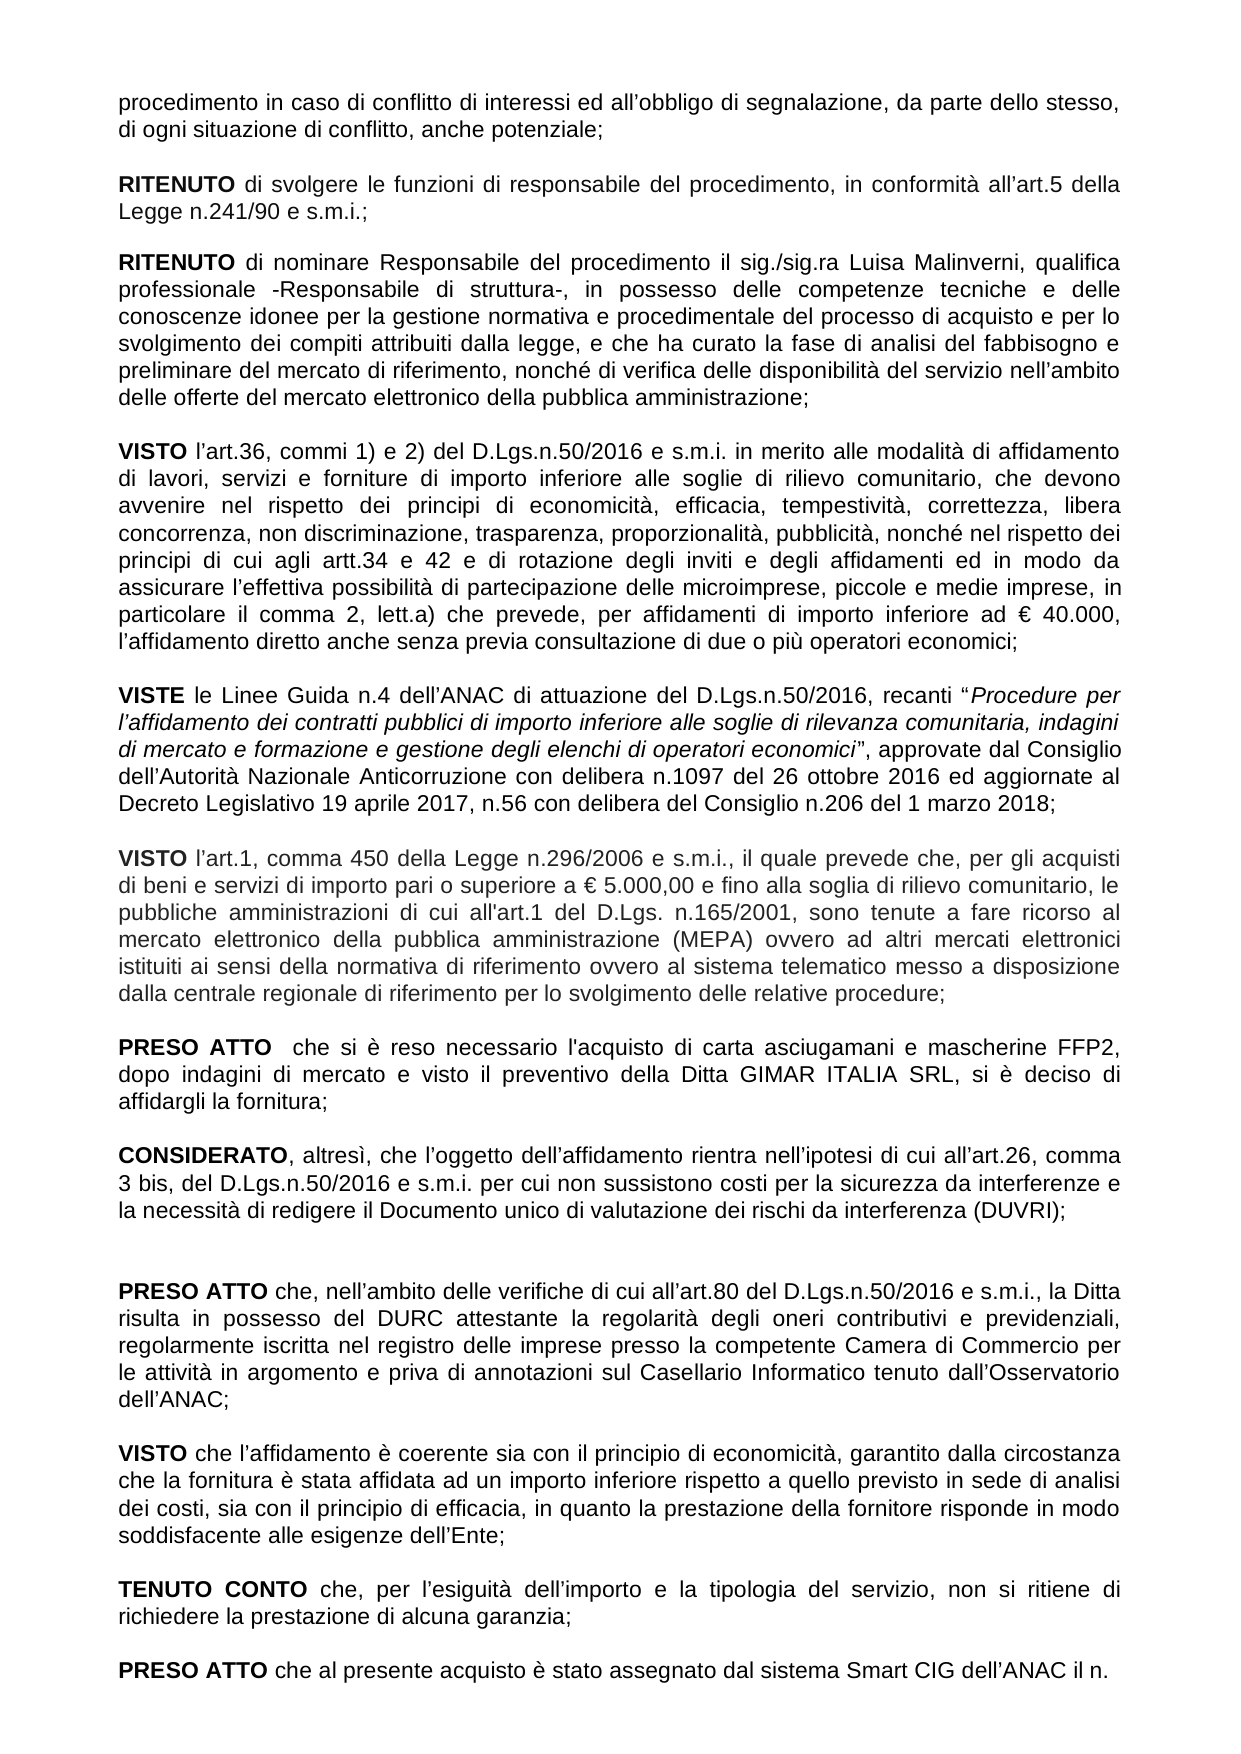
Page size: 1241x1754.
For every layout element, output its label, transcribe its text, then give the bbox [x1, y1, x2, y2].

text VISTO che l’affidamento è coerente sia con il principio di economicità, garantito dalla circostanza che la fornitura è stata affidata ad un importo inferiore rispetto a quello previsto in sede di analisi dei costi, sia con il principio di efficacia, in quanto la prestazione della fornitore risponde in modo soddisfacente alle esigenze dell’Ente; [118, 1440, 1122, 1548]
text PRESO ATTO che si è reso necessario l'acquisto di carta asciugamani e mascherine FFP2, dopo indagini di mercato e visto il preventivo della Ditta GIMAR ITALIA SRL, si è deciso di affidargli la fornitura; [118, 1033, 1122, 1115]
text procedimento in caso di conflitto di interessi ed all’obbligo di segnalazione, da parte dello stesso, di ogni situazione di conflitto, anche potenziale; [118, 89, 1122, 143]
text RITENUTO di svolgere le funzioni di responsabile del procedimento, in conformità all’art.5 della Legge n.241/90 e s.m.i.; [118, 170, 1122, 224]
text RITENUTO di nominare Responsabile del procedimento il sig./sig.ra Luisa Malinverni, qualifica professionale -Responsabile di struttura-, in possesso delle competenze tecniche e delle conoscenze idonee per la gestione normativa e procedimentale del processo di acquisto e per lo svolgimento dei compiti attribuiti dalla legge, e che ha curato la fase di analisi del fabbisogno e preliminare del mercato di riferimento, nonché di verifica delle disponibilità del servizio nell’ambito delle offerte del mercato elettronico della pubblica amministrazione; [118, 248, 1122, 411]
table_header [148, 1708, 300, 1718]
text TENUTO CONTO che, per l’esiguità dell’importo e la tipologia del servizio, non si ritiene di richiedere la prestazione di alcuna garanzia; [118, 1575, 1122, 1629]
text VISTO l’art.36, commi 1) e 2) del D.Lgs.n.50/2016 e s.m.i. in merito alle modalità di affidamento di lavori, servizi e forniture di importo inferiore alle soglie di rilievo comunitario, che devono avvenire nel rispetto dei principi di economicità, efficacia, tempestività, correttezza, libera concorrenza, non discriminazione, trasparenza, proporzionalità, pubblicità, nonché nel rispetto dei principi di cui agli artt.34 e 42 e di rotazione degli inviti e degli affidamenti ed in modo da assicurare l’effettiva possibilità di partecipazione delle microimprese, piccole e medie imprese, in particolare il comma 2, lett.a) che prevede, per affidamenti di importo inferiore ad € 40.000, l’affidamento diretto anche senza previa consultazione di due o più operatori economici; [118, 438, 1122, 654]
text PRESO ATTO che al presente acquisto è stato assegnato dal sistema Smart CIG dell’ANAC il n. [118, 1656, 1122, 1683]
text PRESO ATTO che, nell’ambito delle verifiche di cui all’art.80 del D.Lgs.n.50/2016 e s.m.i., la Ditta risulta in possesso del DURC attestante la regolarità degli oneri contributivi e previdenziali, regolarmente iscritta nel registro delle imprese presso la competente Camera di Commercio per le attività in argomento e priva di annotazioni sul Casellario Informatico tenuto dall’Osservatorio dell’ANAC; [118, 1277, 1122, 1413]
text VISTE le Linee Guida n.4 dell’ANAC di attuazione del D.Lgs.n.50/2016, recanti “Procedure per l’affidamento dei contratti pubblici di importo inferiore alle soglie di rilevanza comunitaria, indagini di mercato e formazione e gestione degli elenchi di operatori economici”, approvate dal Consiglio dell’Autorità Nazionale Anticorruzione con delibera n.1097 del 26 ottobre 2016 ed aggiornate al Decreto Legislativo 19 aprile 2017, n.56 con delibera del Consiglio n.206 del 1 marzo 2018; [118, 681, 1122, 817]
text CONSIDERATO, altresì, che l’oggetto dell’affidamento rientra nell’ipotesi di cui all’art.26, comma 3 bis, del D.Lgs.n.50/2016 e s.m.i. per cui non sussistono costi per la sicurezza da interferenze e la necessità di redigere il Documento unico di valutazione dei rischi da interferenza (DUVRI); [118, 1142, 1122, 1223]
text VISTO l’art.1, comma 450 della Legge n.296/2006 e s.m.i., il quale prevede che, per gli acquisti di beni e servizi di importo pari o superiore a € 5.000,00 e fino alla soglia di rilievo comunitario, le pubbliche amministrazioni di cui all'art.1 del D.Lgs. n.165/2001, sono tenute a fare ricorso al mercato elettronico della pubblica amministrazione (MEPA) ovvero ad altri mercati elettronici istituiti ai sensi della normativa di riferimento ovvero al sistema telematico messo a disposizione dalla centrale regionale di riferimento per lo svolgimento delle relative procedure; [118, 844, 1122, 1006]
